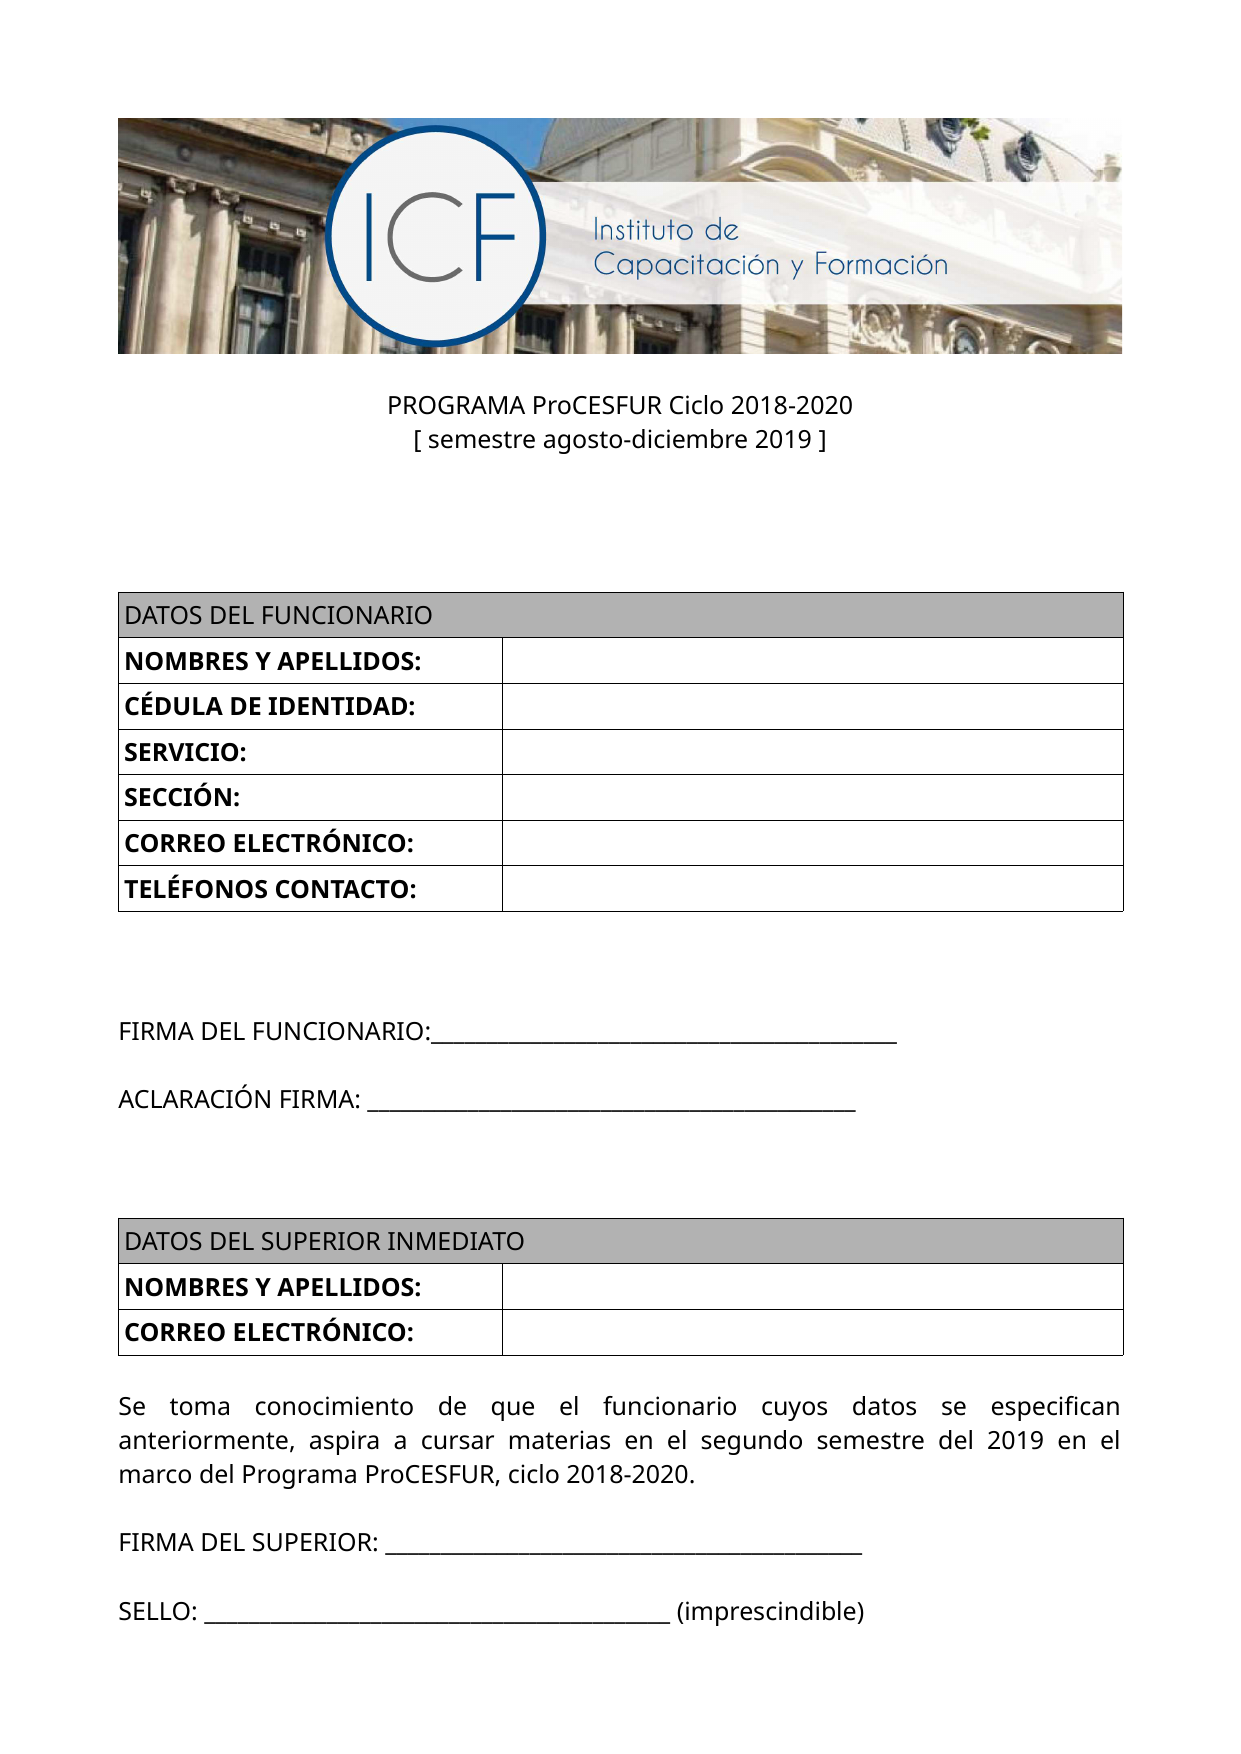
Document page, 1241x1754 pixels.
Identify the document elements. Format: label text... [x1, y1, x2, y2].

table_cell CORREO ELECTRÓNICO: [119, 1310, 502, 1354]
text [ semestre agosto-diciembre 2019 ] [118, 421, 1122, 455]
table_header DATOS DEL SUPERIOR INMEDIATO [119, 1219, 1123, 1263]
table_cell [503, 684, 1123, 728]
table_cell [503, 730, 1123, 774]
text Se toma conocimiento de que el funcionario cuyos datos se especifican anteriormente, aspira a cursar materias en el segundo semestre del 2019 en el marco del Programa ProCESFUR, ciclo 2018-2020. [118, 1389, 1122, 1491]
table_cell SECCIÓN: [119, 775, 502, 820]
table_cell [503, 775, 1123, 820]
table_cell CORREO ELECTRÓNICO: [119, 821, 502, 865]
table_cell SERVICIO: [119, 730, 502, 774]
picture [118, 118, 1123, 354]
table_cell CÉDULA DE IDENTIDAD: [119, 684, 502, 728]
table_cell [503, 1264, 1123, 1309]
table_cell NOMBRES Y APELLIDOS: [119, 1264, 502, 1309]
text SELLO: __________________________________________ (imprescindible) [118, 1593, 1122, 1627]
text FIRMA DEL FUNCIONARIO:__________________________________________ [118, 1013, 1122, 1047]
table_cell [503, 866, 1123, 911]
text PROGRAMA ProCESFUR Ciclo 2018-2020 [118, 387, 1122, 421]
table_header DATOS DEL FUNCIONARIO [119, 593, 1123, 637]
table_cell [503, 1310, 1123, 1354]
table_cell TELÉFONOS CONTACTO: [119, 866, 502, 911]
text ACLARACIÓN FIRMA: ____________________________________________ [118, 1081, 1122, 1116]
table_cell NOMBRES Y APELLIDOS: [119, 638, 502, 683]
text FIRMA DEL SUPERIOR: ___________________________________________ [118, 1525, 1122, 1559]
table_cell [503, 638, 1123, 683]
table_cell [503, 821, 1123, 865]
